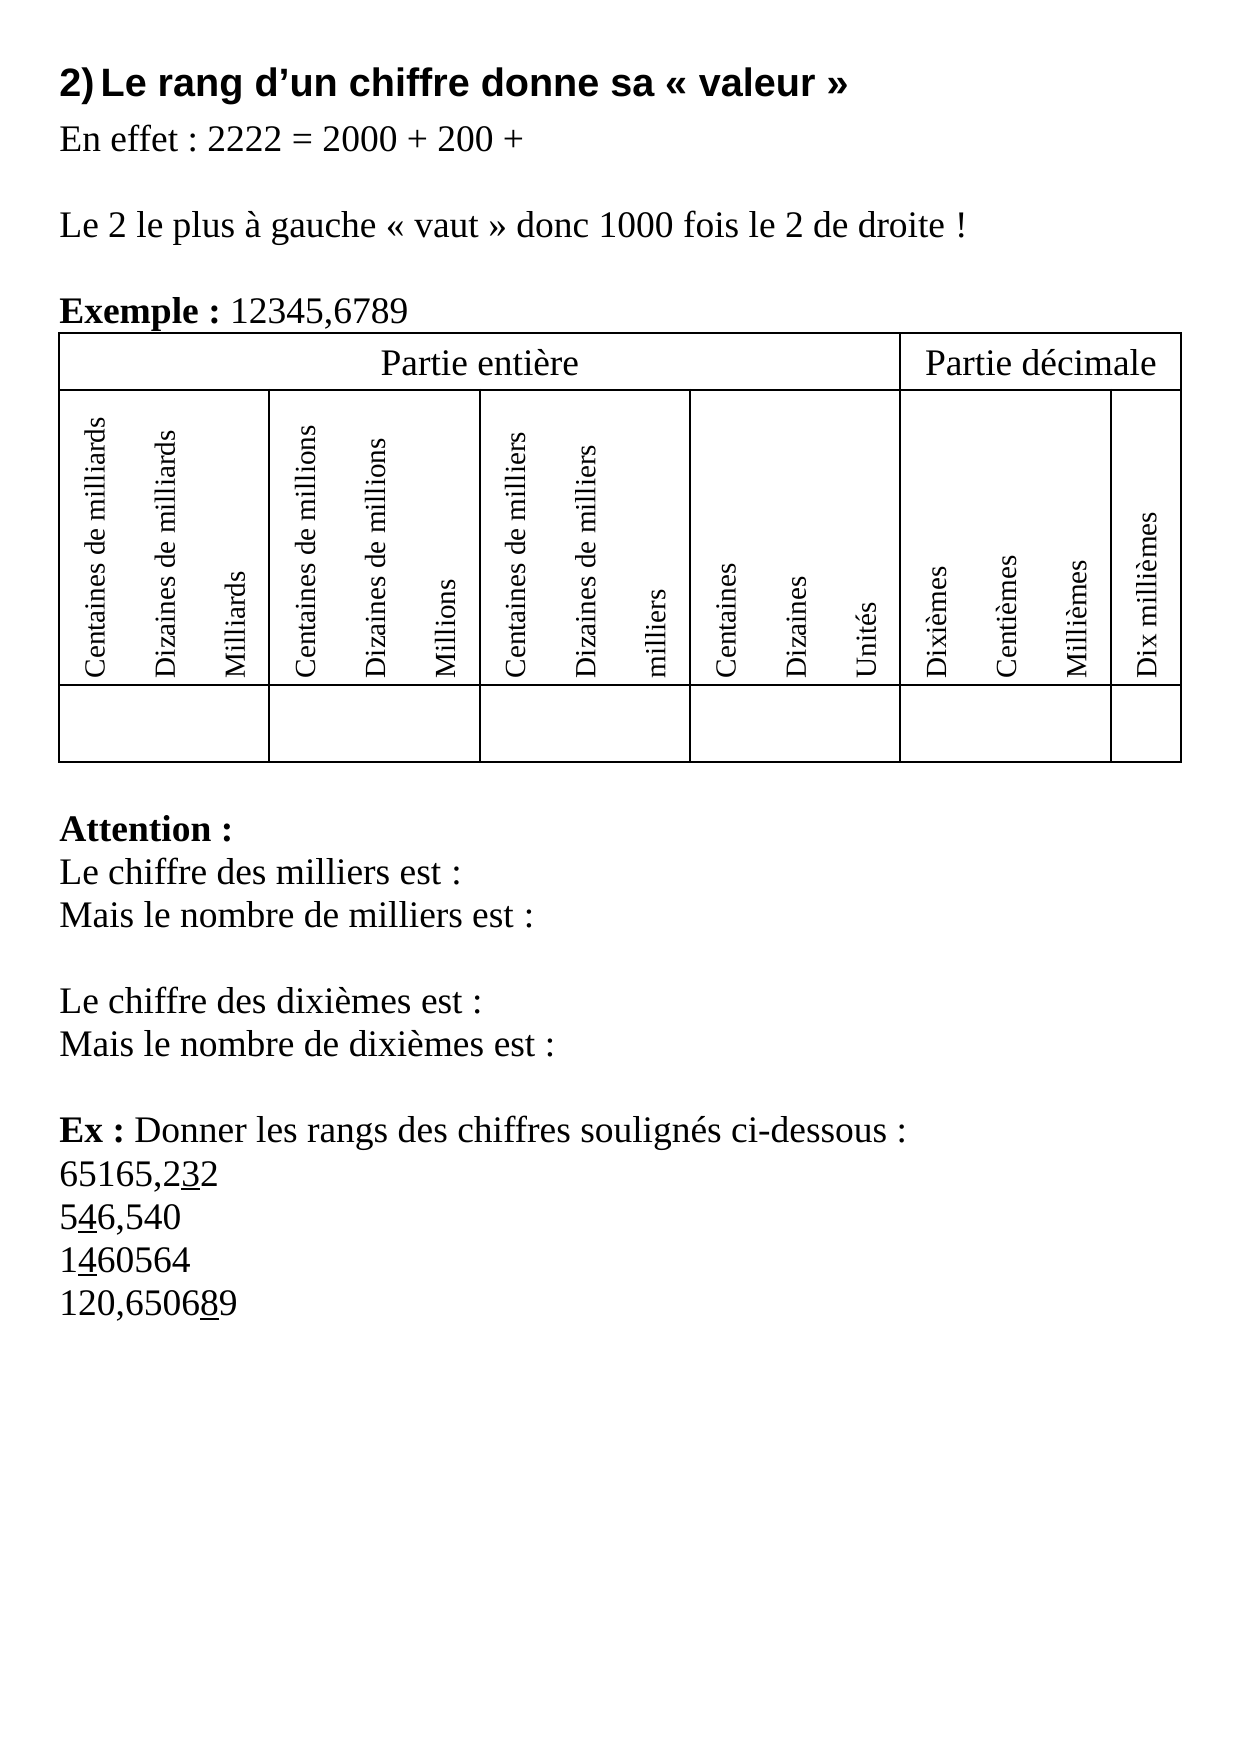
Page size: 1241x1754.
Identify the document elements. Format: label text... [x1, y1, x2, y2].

table_cell [620, 686, 689, 761]
table_cell [129, 686, 199, 761]
text En effet : 2222 = 2000 + 200 + [59, 116, 1181, 159]
table_cell [270, 686, 339, 761]
table_header Partie décimale [901, 334, 1180, 389]
table_cell [901, 686, 971, 761]
text Le chiffre des dixièmes est : [59, 978, 1181, 1022]
table_header Partie entière [60, 334, 899, 389]
text Le 2 le plus à gauche « vaut » donc 1000 fois le 2 de droite ! [59, 203, 1181, 246]
table_cell [830, 686, 899, 761]
table_cell Centaines de milliards [60, 391, 129, 684]
table_cell Dizaines de millions [340, 391, 409, 684]
table_cell [60, 686, 129, 761]
table_cell [550, 686, 620, 761]
table_cell Centièmes [971, 391, 1041, 684]
table_cell Unités [830, 391, 899, 684]
table_cell [760, 686, 830, 761]
table_cell [1041, 686, 1110, 761]
table_cell [691, 686, 760, 761]
text 65165,232 [59, 1151, 1181, 1194]
table_cell [1112, 686, 1180, 761]
table_cell [340, 686, 409, 761]
table_cell [971, 686, 1041, 761]
table_cell [481, 686, 550, 761]
table_cell Dixièmes [901, 391, 971, 684]
table_cell Dizaines de milliers [550, 391, 620, 684]
text Mais le nombre de milliers est : [59, 892, 1181, 935]
text 1460564 [59, 1237, 1181, 1280]
table_cell Centaines de millions [270, 391, 339, 684]
list Le rang d’un chiffre donne sa « valeur » [59, 59, 1181, 105]
text Mais le nombre de dixièmes est : [59, 1022, 1181, 1065]
table_cell Centaines de milliers [481, 391, 550, 684]
table_cell Dix millièmes [1112, 391, 1180, 684]
table_cell Dizaines [760, 391, 830, 684]
table_cell [410, 686, 479, 761]
table_cell Dizaines de milliards [129, 391, 199, 684]
table_cell Millièmes [1041, 391, 1110, 684]
text Attention : [59, 806, 1181, 849]
table_cell Milliards [199, 391, 268, 684]
table_cell [199, 686, 268, 761]
table_cell milliers [620, 391, 689, 684]
table_cell Millions [410, 391, 479, 684]
text Ex : Donner les rangs des chiffres soulignés ci-dessous : [59, 1108, 1181, 1151]
text Le chiffre des milliers est : [59, 849, 1181, 892]
table_cell Centaines [691, 391, 760, 684]
text 120,650689 [59, 1280, 1181, 1323]
text 546,540 [59, 1194, 1181, 1237]
text Exemple : 12345,6789 [59, 289, 1181, 332]
